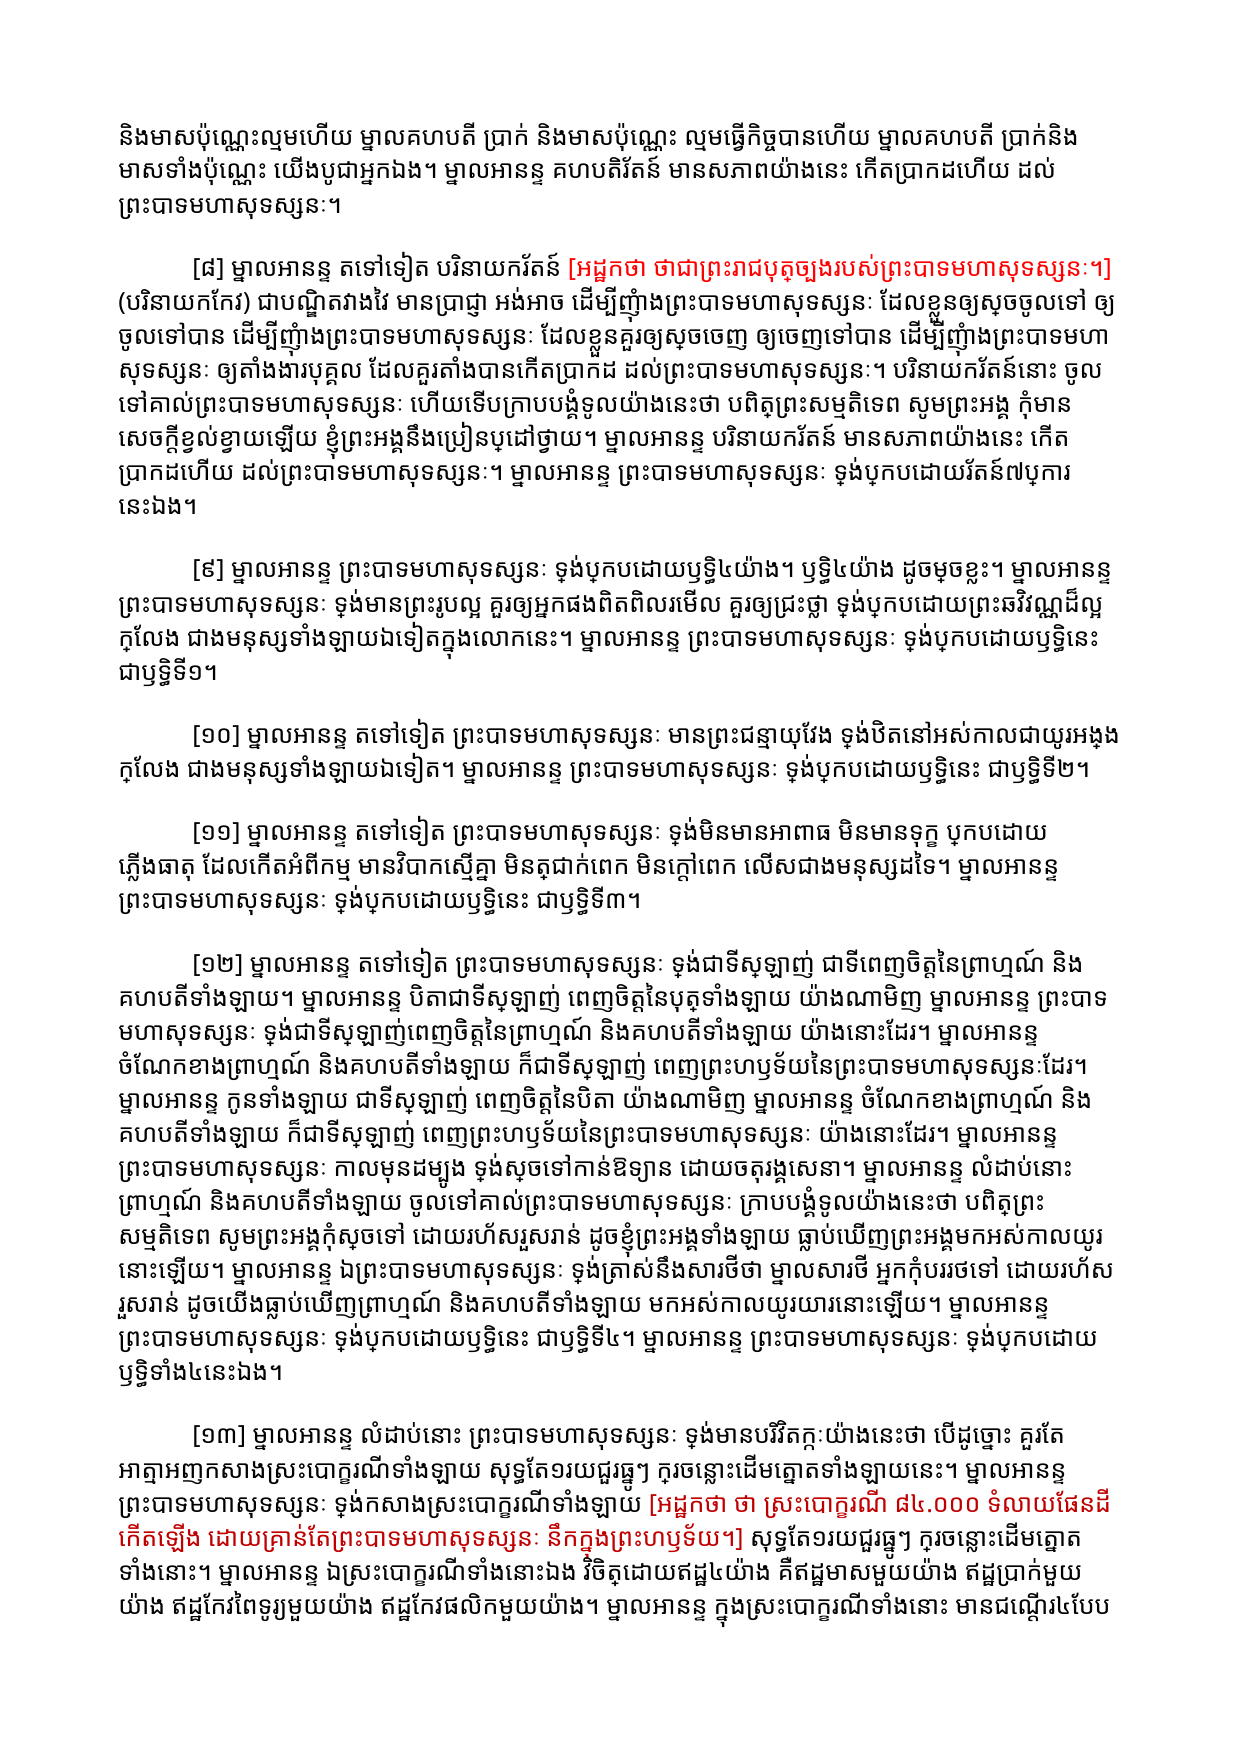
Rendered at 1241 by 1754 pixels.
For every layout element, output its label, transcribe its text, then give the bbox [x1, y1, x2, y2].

text [៩] ម្នាលអានន្ទ ព្រះបាទ​មហាសុទស្សនៈ ទ្រង់​ប្រកបដោយឫទ្ធិ៤យ៉ាង។ ឫទ្ធិ​៤យ៉ាង ដូចម្តេចខ្លះ។ ម្នាលអានន្ទ ព្រះបាទ​មហាសុទស្សនៈ ទ្រង់មាន​ព្រះរូបល្អ គួរ​ឲ្យ​អ្នកផង​ពិតពិលរមើល គួរឲ្យជ្រះថ្លា ទ្រង់ប្រកបដោយព្រះឆវិវណ្ណដ៏ល្អក្រៃលែង ជាង​មនុស្ស​ទាំងឡាយ​ឯទៀតក្នុងលោកនេះ។ ម្នាលអានន្ទ ព្រះបាទ​មហាសុទស្សនៈ ទ្រង់​ប្រកប​ដោយ​ឫទ្ធិនេះ ជាឫទ្ធិទី១។ [118, 551, 1122, 687]
text [១០] ម្នាលអានន្ទ តទៅទៀត ព្រះបាទ​មហាសុទស្សនៈ មានព្រះជន្មាយុវែង ទ្រង់​ឋិត​នៅអស់កាលជាយូរអង្វែងក្រៃលែង ជាង​មនុស្ស​ទាំងឡាយឯទៀត។ ម្នាល​អានន្ទ ព្រះបាទ​មហាសុទស្សនៈ ទ្រង់ប្រកបដោយឫទ្ធិនេះ ជាឫទ្ធិទី២។ [118, 717, 1122, 785]
text [១២] ម្នាលអានន្ទ តទៅទៀត ព្រះបាទ​មហាសុទស្សនៈ ទ្រង់ជាទីស្រឡាញ់ ជាទី​ពេញចិត្ត​នៃព្រាហ្មណ៍ និងគហបតីទាំងឡាយ។ ម្នាលអានន្ទ បិតាជាទីស្រឡាញ់ ពេញ​ចិត្ត​នៃបុត្រទាំងឡាយ យ៉ាងណាមិញ ម្នាលអានន្ទ ព្រះបាទ​មហាសុទស្សនៈ ទ្រង់​ជាទី​ស្រឡាញ់ពេញចិត្តនៃ​ព្រាហ្មណ៍ និងគហបតីទាំងឡាយ យ៉ាងនោះដែរ។ ម្នាលអានន្ទ ចំណែកខាងព្រាហ្មណ៍ និងគហបតីទាំងឡាយ ក៏ជាទីស្រឡាញ់ ពេញព្រះហឫទ័យ​នៃ​ព្រះបាទ​មហាសុទស្សនៈដែរ។ ម្នាលអានន្ទ កូនទាំងឡាយ ជាទីស្រឡាញ់ ពេញចិត្ត​នៃ​បិតា យ៉ាងណាមិញ ម្នាលអានន្ទ ចំណែកខាងព្រាហ្មណ៍ និង​គហបតីទាំងឡាយ ក៏ជាទីស្រឡាញ់ ពេញព្រះហឫទ័យ​នៃ​ព្រះបាទ​មហាសុទស្សនៈ យ៉ាងនោះដែរ។ ម្នាលអានន្ទ ព្រះបាទ​មហាសុទស្សនៈ កាលមុនដម្បូង ទ្រង់ស្តេច​ទៅកាន់ឱទ្យាន ដោយ​ចតុរង្គសេនា។ ម្នាលអានន្ទ លំដាប់នោះ ព្រាហ្មណ៍ និងគហបតីទាំងឡាយ ចូលទៅ​គាល់​ព្រះបាទ​មហាសុទស្សនៈ ក្រាបបង្គំទូលយ៉ាងនេះថា បពិត្រព្រះសម្មតិទេព សូម​ព្រះអង្គ​កុំស្តេចទៅ ដោយរហ័សរួសរាន់ ដូចខ្ញុំ​ព្រះអង្គទាំងឡាយ ធ្លាប់ឃើញព្រះអង្គមកអស់​កាល​យូរ​នោះឡើយ។ ម្នាលអានន្ទ ឯព្រះបាទ​មហាសុទស្សនៈ ទ្រង់ត្រាស់នឹង​សារថី​ថា ម្នាលសារថី​ អ្នកកុំបររថទៅ ដោយរហ័សរួសរាន់ ដូចយើង​ធ្លាប់ឃើញព្រាហ្មណ៍ និង​គហបតីទាំងឡាយ មកអស់កាលយូរយារនោះឡើយ។ ម្នាលអានន្ទ ព្រះបាទ​មហាសុទស្សនៈ ទ្រង់ប្រកបដោយឫទ្ធិនេះ ជាឫទ្ធិទី៤។ ម្នាលអានន្ទ ព្រះបាទ​មហាសុទស្សនៈ ទ្រង់ប្រកបដោយឫទ្ធិទាំង៤នេះឯង។ [118, 945, 1122, 1388]
text [១៣] ម្នាលអានន្ទ លំដាប់នោះ ព្រះបាទ​មហាសុទស្សនៈ ទ្រង់មាន​បរិវិតក្កៈ​យ៉ាង​នេះថា បើដូច្នោះ គួរតែ​អាត្មាអញ​កសាង​ស្រះបោក្ខរណីទាំងឡាយ សុទ្ធតែ១រយជួរ​ធ្នូៗ ក្បែរចន្លោះដើមត្នោតទាំងឡាយនេះ។ ម្នាលអានន្ទ ព្រះបាទ​មហាសុទស្សនៈ ទ្រង់កសាង​ស្រះបោក្ខរណីទាំងឡាយ [អដ្ឋកថា ថា ស្រះបោក្ខរណី ៨៤.០០០ ទំលាយ​ផែនដីកើត​ឡើង ដោយគ្រាន់តែ​ព្រះបាទ​មហាសុទស្សនៈ នឹកក្នុងព្រះហឫទ័យ។] សុទ្ធតែ១រយ​ជួរ​ធ្នូៗ ក្បែរចន្លោះដើមត្នោតទាំងនោះ។ ម្នាលអានន្ទ ឯស្រះបោក្ខរណីទាំងនោះឯង វិចិត្រ​ដោយ​ឥដ្ឋ៤យ៉ាង គឺឥដ្ឋមាសមួយយ៉ាង ឥដ្ឋប្រាក់មួយយ៉ាង ឥដ្ឋកែវពៃទូរ្យមួយយ៉ាង ឥដ្ឋកែវ​ផលិកមួយយ៉ាង។ ម្នាលអានន្ទ ក្នុងស្រះបោក្ខរណីទាំងនោះ មានជណ្តើរ៤បែប គឺ​ជណ្តើរ​មាសមួយបែប ជណ្តើរប្រាក់មួយបែប ជណ្តើរ​កែវពៃទូរ្យ​មួយបែប ជណ្តើរ​កែវផលិកមួយ​បែប។ ជណ្តើរមាស មានមេជាមាស តែកាំ និងក្បាលជណ្តើរជាប្រាក់។ ជណ្តើរ​ប្រាក់ មានមេជាប្រាក់ តែកាំនិងក្បាលជណ្តើរជាមាស។ ជណ្តើរកែវពៃទូរ្យ មានមេជាកែវ​ពៃទូរ្យ តែកាំនិងក្បាលជណ្តើរជាកែវផលិក។ ជណ្តើរ​កែវផលិក មានមេជាកែវផលិក តែកាំនិងក្បាលជណ្តើរជាកែវពៃទូរ្យ។ ម្នាលអានន្ទ មួយទៀត ស្រះបោក្ខរណីទាំងនោះ​ឯង បិទបាំងដោយរបង២ជាន់ គឺរបងមាស១ របងប្រាក់១។ របងមាស មានសសរ​បង្គោលជាមាស តែរបាររបង និងក្បាល​បង្គោល​របងជាប្រាក់។ របងប្រាក់ មានសសរ​បង្គោលជាប្រាក់ តែរបាររបង និងក្បាល​បង្គោល​របងជាមាស។ ម្នាលអានន្ទ លំដាប់​នោះឯង ព្រះបាទ​មហាសុទស្សនៈ ទ្រង់មានបរិវិតក្កៈយ៉ាងនេះថា ក្នុងស្រះបោក្ខរណី​ទាំងនេះ គួរតែអាត្មាអញ នឹងដាំដើមផ្កាទាំងនេះគឺ ឧប្បល ឈូកក្រហម កុមុទ ឈូកស ដែល​មានផ្ការីករាល់រដូវ មិនបានឃាត់ខាំងដល់ជនទាំងពួង។ ម្នាលអានន្ទ ព្រះបាទ​មហាសុទស្សនៈ ទ្រង់ដាំដើមផ្កាទាំងនេះ ក្នុងស្រះបោក្ខរណីទាំងនោះគឺ ឧប្បល ឈូកក្រហម កុមុទ ឈូកស ដែល​មានផ្ការីករាល់រដូវ មិនបានឃាត់ខាំងដល់ជនទាំងពួង។ ម្នាលអានន្ទ គ្រានោះ ព្រះបាទ​មហាសុទស្សនៈ ទ្រង់មានបរិវិតក្កៈយ៉ាង​នេះថា បើដូច្នោះ គួរតែអាត្មាអញ តាំងនហាបកបុរស (អ្នកផ្ងូតទឹក) ទុកទៀបឆ្នេរ​ស្រះបោក្ខរណីទាំងនេះ សម្រាប់ផ្ងូតទឹកជនដែលមកហើយៗ។ ម្នាលអានន្ទ ព្រះបាទ​មហាសុទស្សនៈ ក៏ទ្រង់​តាំងនូវ​នហាបកបុរស ទុកទៀបឆ្នេរស្រះបោក្ខរណីទាំងនោះ សម្រាប់​ផ្ងូតទឹកជន​ដែល​មកហើយៗ។ ម្នាលអានន្ទ លំដាប់នោះ ព្រះបាទ​មហាសុទស្សនៈ ទ្រង់មានបរិវិតក្កៈយ៉ាង​នេះថា បើដូច្នោះ គួរតែអាត្មាអញ តាំងទានវត្ថុ (រោងទាន) មានសភាព​យ៉ាងនេះ ក្បែរឆ្នេរ​ស្រះបោក្ខរណីទាំងនេះ គឺ បាយសម្រាប់អ្នកត្រូវការបាយ ទឹកសម្រាប់អ្នកត្រូវការទឹក សំពត់​សម្រាប់អ្នកត្រូវការសំពត់ យានសម្រាប់​អ្នកត្រូវការ​យាន ទីដេក​សម្រាប់​អ្នកត្រូវ​ការ​ទីដេក ស្រីសម្រាប់​អ្នកត្រូវការស្រី ប្រាក់សម្រាប់​អ្នកត្រូវការប្រាក់ មាសសម្រាប់​អ្នកត្រូវ​ការ​មាស។ ម្នាលអានន្ទ ព្រះបាទ​មហាសុទស្សនៈ ទ្រង់បាន​តាំងទានវត្ថុនេះ ក្បែរឆ្នេរស្រះបោក្ខរណី​ទាំងនោះ គឺ​បាយសម្រាប់អ្នកត្រូវការបាយ ទឹកសម្រាប់​អ្នក​ត្រូវ​ការ​ទឹក សំពត់​សម្រាប់អ្នកត្រូវការសំពត់ យានសម្រាប់​អ្នកត្រូវការ​យាន ទីដេក​សម្រាប់​អ្នក​ត្រូវ​​ការ​ទីដេក ស្រីសម្រាប់​អ្នកត្រូវការស្រី ប្រាក់សម្រាប់​អ្នកត្រូវការប្រាក់ មាសសម្រាប់​អ្នកត្រូវ​ការ​មាស។ [118, 1417, 1122, 1622]
text [៧] ម្នាលអានន្ទ តទៅទៀត គហបតិរ័តន៍ [អដ្ឋកថា ថា គហបតីដែល​កើតក្នុង​ត្រកូលមានភោគសម្បត្តិច្រើន។] (គហបតីកែវ) បានកើតប្រាកដ ដល់ព្រះបាទ​មហាសុទស្សនៈ។ ឯគហបតិរ័តន៍នោះ មានទិព្វចក្ខុ កើតអំពីផលនៃកុសលកម្ម អាច​មើល​ឃើញកំណប់​ទ្រព្យ ដែលមានម្ចាស់ និងមិនមានម្ចាស់បាន។ គហបតីនោះ ចូលទៅគាល់​ព្រះបាទ​មហាសុទស្សនៈ ក៏ក្រាបបង្គំទូលយ៉ាងនេះថា បពិត្រព្រះសម្មតិទេព សូម​ព្រះអង្គ កុំមានសេចក្តីខ្វល់ខ្វាយឡើយ ខ្ញុំព្រះអង្គនឹងចាត់ចែងការ ដែលគួរធ្វើ​ដោយទ្រព្យថ្វាយ ដោយ​ព្រះរាជ​ទ្រព្យព្រះអង្គ។ ម្នាលអានន្ទ ព្រះបាទ​មហាសុទស្សនៈ កាលទ្រង់​នឹងល្បង​មើល គហបតិរ័តន៍នោះឯង មុនដម្បូង ទ្រង់ប្រថាប់​លើព្រះទីនាំង​នាវា សំដៅ​ទៅកាន់​ខ្សែ​ទឹក ក្នុងកណ្តាលទន្លេគង្គា ទើបទ្រង់ត្រាស់​នឹង​គហបតិរ័តន៍យ៉ាងនេះថា ម្នាលគហបតី យើង​មានសេចក្តីត្រូវការ ដោយប្រាក់និងមាស។ គហបតីនោះ ក្រាបបង្គំទូលថា បពិត្រ​មហារាជ បើដូច្នោះ សូមទ្រង់​អែបនាវាទៅខាងត្រើយច្រាំងម្ខាង។ ទ្រង់មានព្រះរាជ​ឱង្ការ​ថា ឱ គហបតី យើងមានសេចក្តីត្រូវការ តែប្រាក់ និងមាសត្រង់ទីនេះឯង។ ម្នាលអានន្ទ លំដាប់នោះ គហបតិរ័តន៍នោះឯង យកដៃទាំងពីរ លូកចុះទៅក្នុងទឹក លើកយកឆ្នាំង ដែល​ពេញដោយប្រាក់ និងមាស ហើយក្រាបទូល​ព្រះបាទ​មហាសុទស្សនៈថា បពិត្រ​មហារាជ ល្មមហើយ ដោយប្រាក់ និងមាសប៉ុណ្ណេះ បពិត្រមហារាជ ប្រាក់ និងមាសប៉ុណ្ណេះ ល្មមធ្វើ​ព្រះរាជកិច្ចបានហើយ។ ព្រះបាទ​មហាសុទស្សនៈ ទ្រង់ត្រាស់​យ៉ាង​នេះថា ម្នាលគហបតី ប្រាក់ និងមាសប៉ុណ្ណេះល្មមហើយ ម្នាលគហបតី ប្រាក់ និងមាស​ប៉ុណ្ណេះ ល្មមធ្វើកិច្ចបានហើយ ម្នាលគហបតី ប្រាក់និងមាស​ទាំងប៉ុណ្ណេះ យើង​បូជាអ្នកឯង។ ម្នាលអានន្ទ គហបតិរ័តន៍ មានសភាព​យ៉ាងនេះ កើតប្រាកដហើយ ដល់​ព្រះបាទ​មហាសុទស្សនៈ។ [118, 118, 1122, 220]
text [១១] ម្នាលអានន្ទ តទៅទៀត ព្រះបាទ​មហាសុទស្សនៈ ទ្រង់មិនមានអាពាធ មិន​មានទុក្ខ ប្រកបដោយភ្លើងធាតុ ដែលកើតអំពីកម្ម មានវិបាកស្មើគ្នា មិនត្រជាក់ពេក មិន​ក្តៅពេក លើសជាងមនុស្សដទៃ។ ម្នាលអានន្ទ ព្រះបាទ​មហាសុទស្សនៈ ទ្រង់ប្រកប​ដោយ​ឫទ្ធិនេះ​ ជាឫទ្ធិទី៣។ [118, 814, 1122, 916]
text [៨] ម្នាលអានន្ទ​ តទៅទៀត បរិនាយករ័តន៍ [អដ្ឋកថា​ ថាជាព្រះរាជបុត្រច្បង​របស់​ព្រះបាទ​មហាសុទស្សនៈ។] (បរិនាយកកែវ) ជាបណ្ឌិត​វាងវៃ មានប្រាជ្ញា អង់អាច ដើម្បី​ញុំាងព្រះបាទ​មហាសុទស្សនៈ ដែលខ្លួន​ឲ្យស្តេចចូលទៅ ឲ្យចូលទៅបាន ដើម្បី​ញុំាង​ព្រះបាទ​មហាសុទស្សនៈ ដែលខ្លួន​គួរឲ្យ​ស្តេច​ចេញ ឲ្យចេញ​ទៅបាន ដើម្បីញុំាង​ព្រះបាទ​មហាសុទស្សនៈ ឲ្យតាំងងារបុគ្គល ដែលគួរតាំងបានកើតប្រាកដ ដល់​ព្រះបាទ​មហាសុទស្សនៈ។ បរិនាយករ័តន៍នោះ ចូលទៅគាល់ព្រះបាទ​មហាសុទស្សនៈ ហើយ​ទើប​ក្រាបបង្គំទូលយ៉ាងនេះថា បពិត្រព្រះសម្មតិទេព សូមព្រះអង្គ កុំមានសេចក្តី​ខ្វល់ខ្វាយ​ឡើយ ខ្ញុំព្រះអង្គនឹងប្រៀនប្រដៅថ្វាយ។ ម្នាលអានន្ទ បរិនាយករ័តន៍ មានសភាព​យ៉ាងនេះ កើតប្រាកដហើយ ដល់​ព្រះបាទ​មហាសុទស្សនៈ។ ម្នាលអានន្ទ ព្រះបាទ​មហាសុទស្សនៈ ទ្រង់​ប្រកបដោយ​រ័តន៍៧ប្រការនេះឯង។ [118, 249, 1122, 522]
